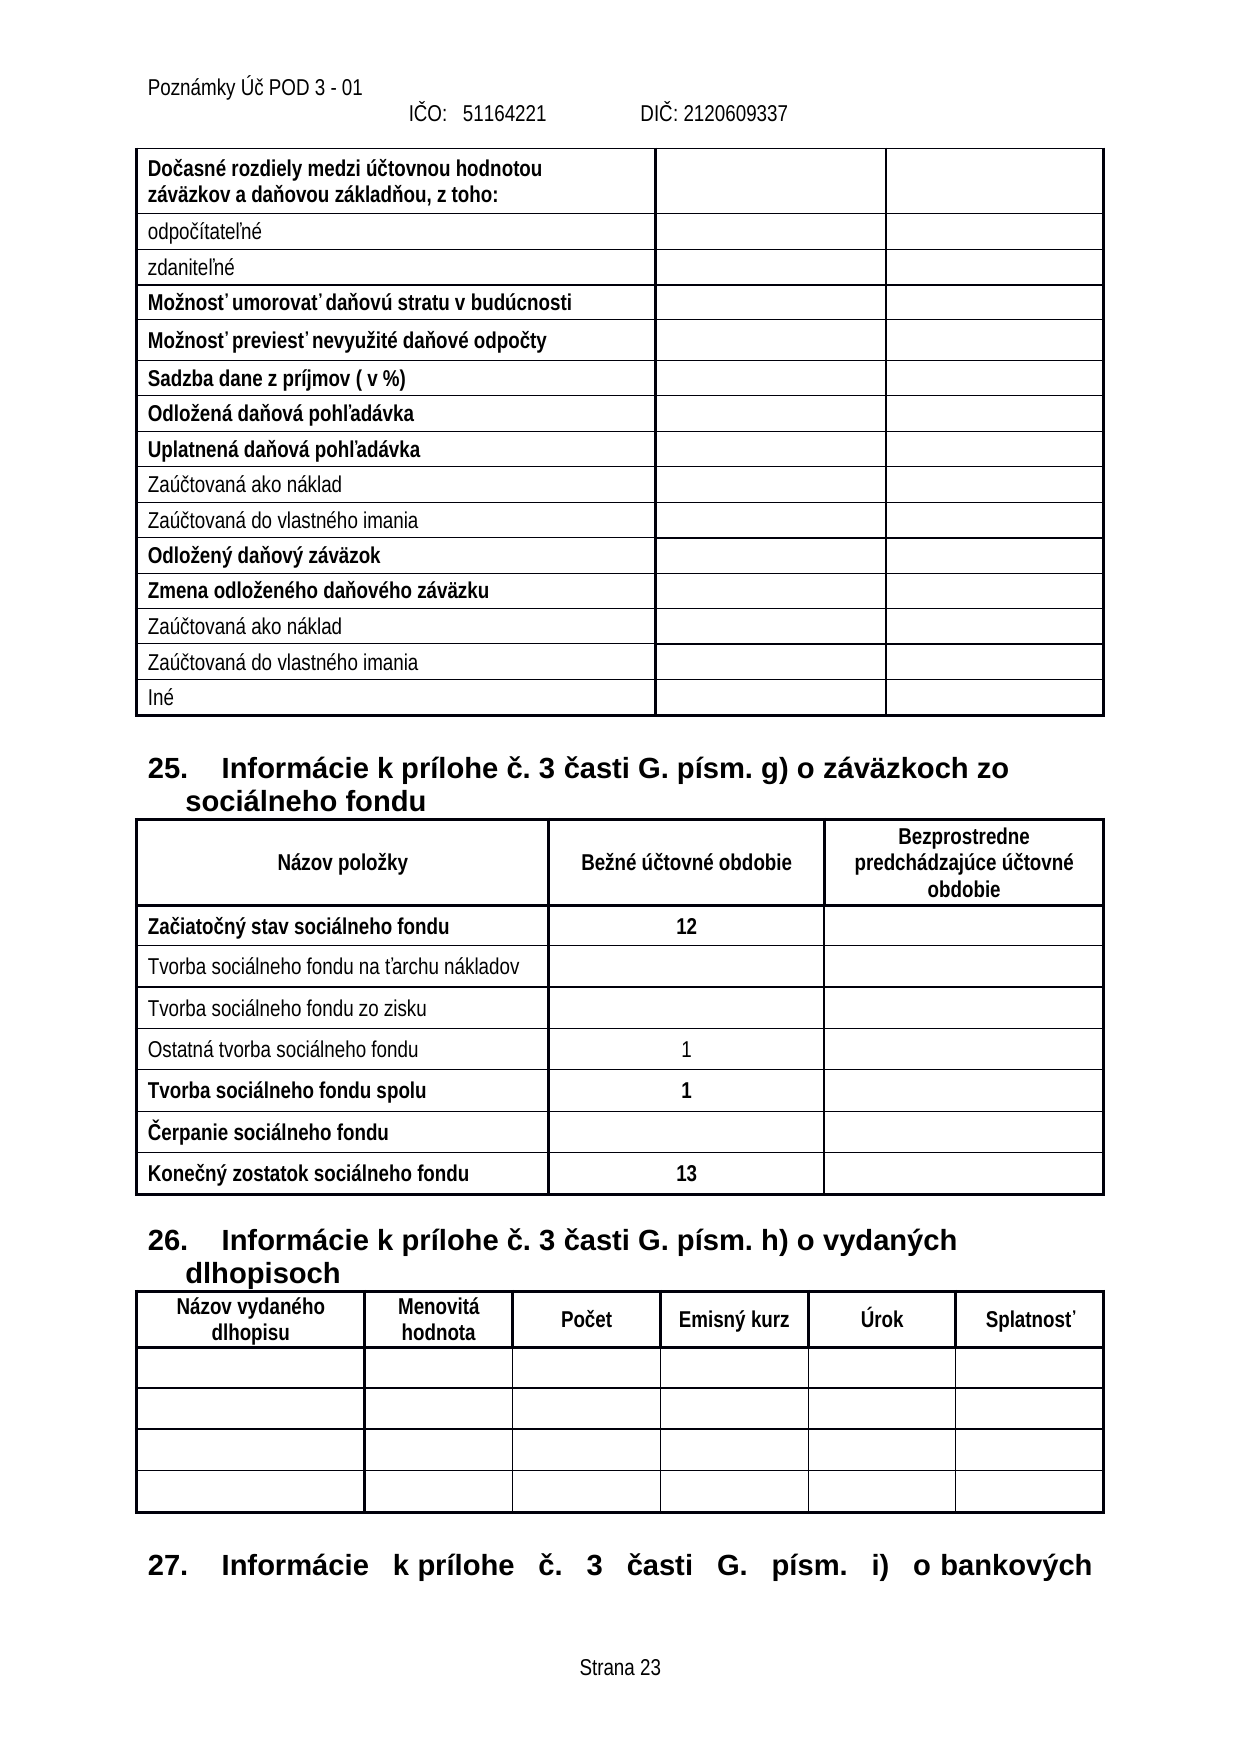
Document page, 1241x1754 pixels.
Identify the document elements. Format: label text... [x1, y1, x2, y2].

table_cell Tvorba sociálneho fondu na ťarchu nákladov [138, 946, 547, 986]
table_cell [887, 149, 1102, 213]
table_cell [657, 149, 885, 213]
table_cell [550, 988, 823, 1028]
table_cell [887, 503, 1102, 537]
table_cell [825, 907, 1102, 945]
table_cell [887, 645, 1102, 679]
table_cell [809, 1349, 955, 1387]
table_cell Uplatnená daňová pohľadávka [138, 432, 654, 466]
table_cell [657, 432, 885, 466]
table_cell [887, 286, 1102, 318]
table_cell [887, 396, 1102, 431]
table_cell [550, 1112, 823, 1152]
table_cell [887, 539, 1102, 572]
table_cell [956, 1349, 1102, 1387]
table_header Počet [514, 1293, 659, 1346]
table_cell [825, 988, 1102, 1028]
table_cell odpočítateľné [138, 214, 654, 249]
table_cell Zaúčtovaná do vlastného imania [138, 644, 654, 679]
table_cell [513, 1430, 660, 1470]
table_cell [657, 286, 885, 318]
table_cell [366, 1471, 512, 1511]
table_cell [513, 1389, 660, 1428]
table_cell 1 [550, 1070, 823, 1111]
table_cell [661, 1430, 808, 1470]
table_cell [366, 1430, 512, 1470]
table_cell Možnosť previesť nevyužité daňové odpočty [138, 320, 654, 360]
table_cell 12 [550, 907, 823, 945]
table_cell [657, 396, 885, 431]
table_cell [657, 320, 885, 360]
table_cell [657, 609, 885, 643]
table_cell [661, 1389, 808, 1428]
table_cell Konečný zostatok sociálneho fondu [138, 1153, 547, 1193]
table_cell 1 [550, 1029, 823, 1069]
table_cell [887, 432, 1102, 466]
table_cell [366, 1349, 512, 1387]
table_cell [887, 361, 1102, 395]
table_cell [887, 214, 1102, 249]
table_cell [138, 1349, 363, 1387]
table_cell 13 [550, 1153, 823, 1193]
table_cell [956, 1471, 1102, 1511]
table_cell Ostatná tvorba sociálneho fondu [138, 1029, 547, 1069]
table_header Bežné účtovné obdobie [550, 821, 823, 904]
table_cell [887, 320, 1102, 360]
table_cell zdaniteľné [138, 250, 654, 284]
table_cell Čerpanie sociálneho fondu [138, 1112, 547, 1152]
table_cell [887, 609, 1102, 643]
table_cell Možnosť umorovať daňovú stratu v budúcnosti [138, 286, 654, 318]
table_cell Odložená daňová pohľadávka [138, 396, 654, 431]
table_cell [956, 1389, 1102, 1428]
table_cell [887, 574, 1102, 608]
table_cell [809, 1471, 955, 1511]
table_cell [366, 1389, 512, 1428]
table_cell [513, 1349, 660, 1387]
table_cell [825, 1153, 1102, 1193]
table_header Menovitá hodnota [366, 1293, 511, 1346]
table_cell Zaúčtovaná ako náklad [138, 467, 654, 502]
table_cell [657, 645, 885, 679]
table_cell [657, 680, 885, 714]
table_cell [809, 1430, 955, 1470]
table_cell [825, 1070, 1102, 1111]
table_cell [138, 1471, 363, 1511]
table_cell [657, 361, 885, 395]
table_cell [825, 1112, 1102, 1152]
table_cell Iné [138, 680, 654, 714]
table_cell [661, 1471, 808, 1511]
table_cell [825, 946, 1102, 986]
table_cell [887, 250, 1102, 284]
table_cell Tvorba sociálneho fondu zo zisku [138, 988, 547, 1028]
table_cell Zmena odloženého daňového záväzku [138, 574, 654, 608]
table_cell [657, 503, 885, 537]
table_cell [956, 1430, 1102, 1470]
table_cell Zaúčtovaná do vlastného imania [138, 503, 654, 537]
table_cell [138, 1430, 363, 1470]
table_cell Odložený daňový záväzok [138, 538, 654, 572]
title Informácie k prílohe č. 3 časti G. písm. g) o záväzkoch zo sociálneho fondu [148, 751, 1092, 818]
table_cell Tvorba sociálneho fondu spolu [138, 1070, 547, 1111]
table_cell [887, 680, 1102, 714]
title Informácie k prílohe č. 3 časti G. písm. i) o bankových [148, 1548, 1092, 1581]
table_cell [657, 574, 885, 608]
table_cell [657, 467, 885, 502]
table_cell [661, 1349, 808, 1387]
title Informácie k prílohe č. 3 časti G. písm. h) o vydaných dlhopisoch [148, 1223, 1092, 1290]
table_cell [138, 1389, 363, 1428]
table_cell [657, 250, 885, 284]
table_cell Začiatočný stav sociálneho fondu [138, 907, 547, 945]
table_header Úrok [810, 1293, 954, 1346]
table_header Názov položky [138, 821, 547, 904]
table_cell [657, 214, 885, 249]
table_header Bezprostredne predchádzajúce účtovné obdobie [826, 821, 1102, 904]
table_header Emisný kurz [662, 1293, 807, 1346]
table_cell [809, 1389, 955, 1428]
table_cell Dočasné rozdiely medzi účtovnou hodnotou záväzkov a daňovou základňou, z toho: [138, 149, 654, 213]
table_cell [825, 1029, 1102, 1069]
table_cell [513, 1471, 660, 1511]
table_cell [657, 539, 885, 572]
table_header Názov vydaného dlhopisu [138, 1293, 363, 1346]
table_cell [887, 467, 1102, 502]
table_cell [550, 946, 823, 986]
table_cell Zaúčtovaná ako náklad [138, 609, 654, 643]
table_header Splatnosť [957, 1293, 1102, 1346]
table_cell Sadzba dane z príjmov ( v %) [138, 361, 654, 395]
